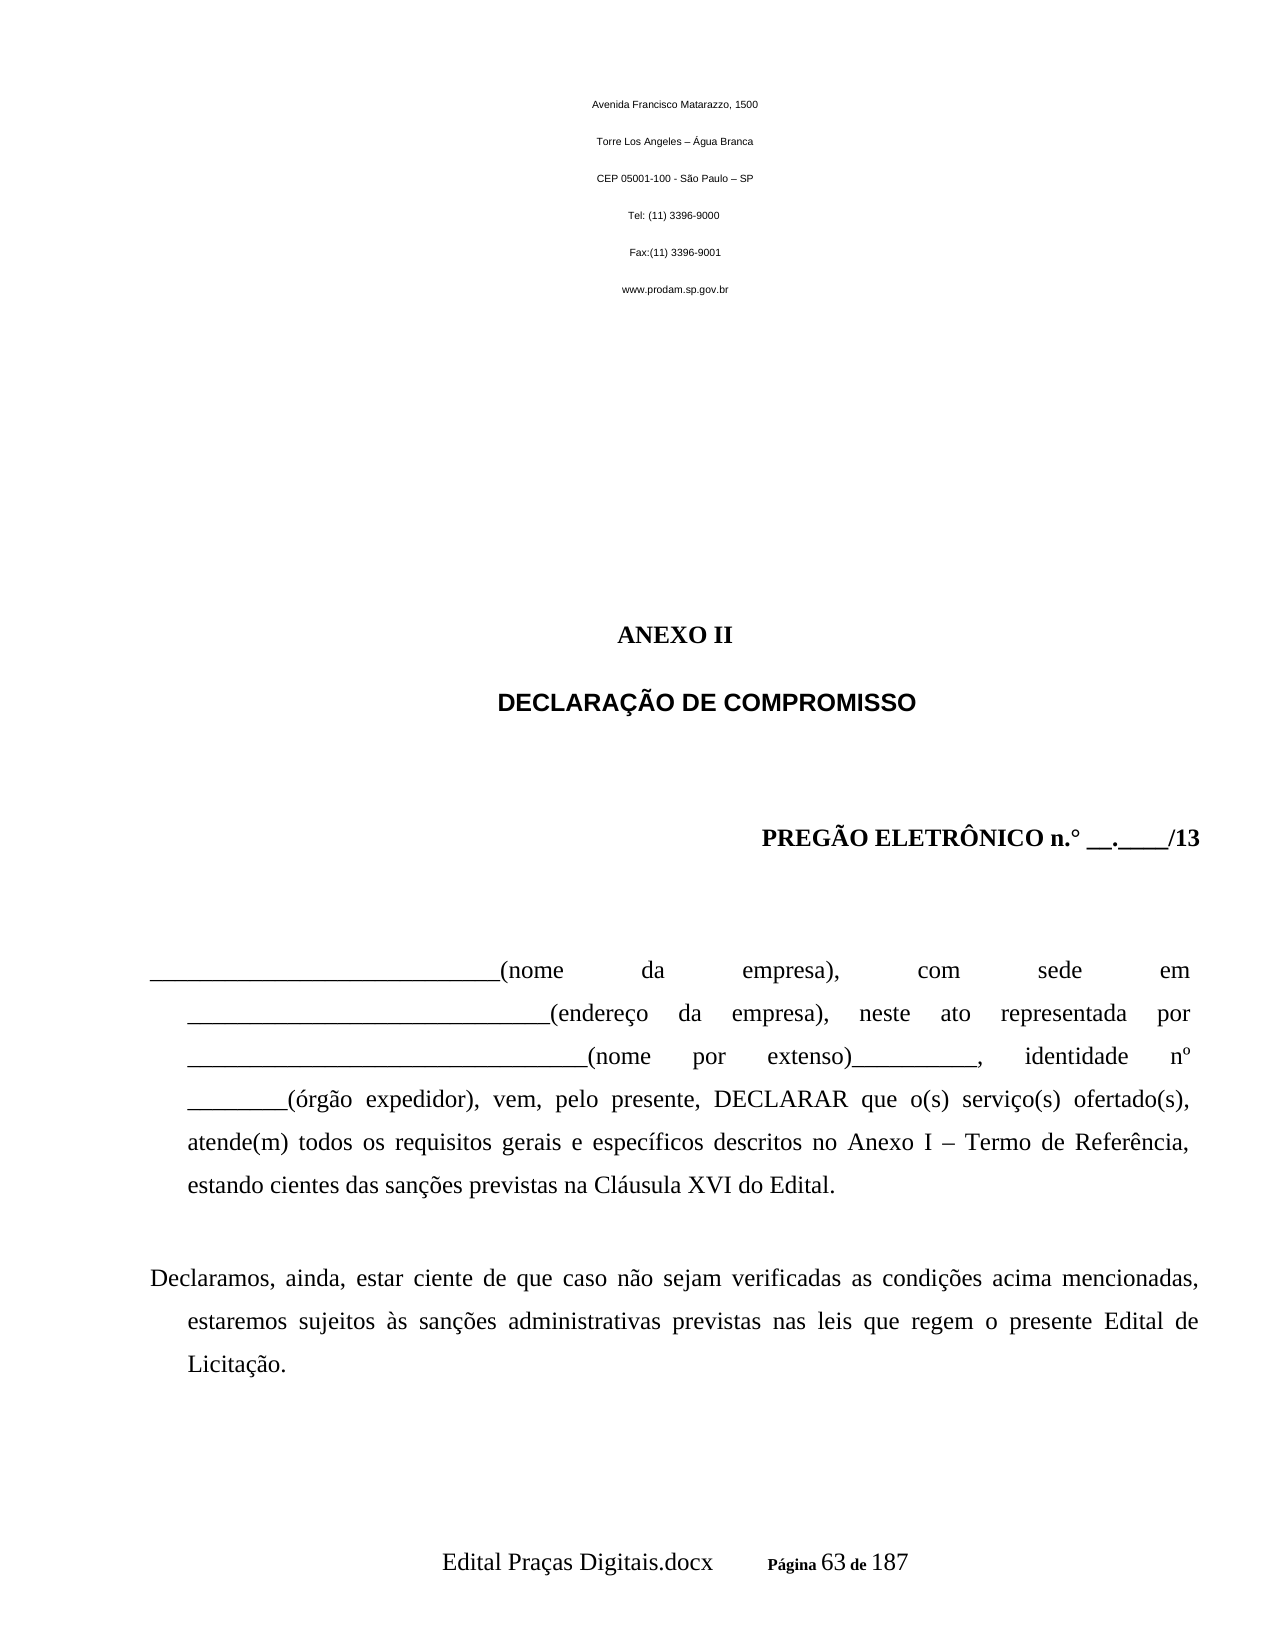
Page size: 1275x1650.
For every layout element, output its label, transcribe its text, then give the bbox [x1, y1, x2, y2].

text ANEXO II [150, 620, 1200, 649]
text ____________________________(nome da empresa), com sede em _____________________________(endereço da empresa), neste ato representada por ________________________________(nome por extenso)__________, identidade nº ________(órgão expedidor), vem, pelo presente, DECLARAR que o(s) serviço(s) ofertado(s), atende(m) todos os requisitos gerais e específicos descritos no Anexo I – Termo de Referência, estando cientes das sanções previstas na Cláusula XVI do Edital. [150, 955, 1191, 1199]
text Declaramos, ainda, estar ciente de que caso não sejam verificadas as condições acima mencionadas, estaremos sujeitos às sanções administrativas previstas nas leis que regem o presente Edital de Licitação. [150, 1263, 1200, 1378]
text PREGÃO ELETRÔNICO n.° __.____/13 [150, 823, 1200, 851]
title DECLARAÇÃO DE COMPROMISSO [150, 688, 1264, 717]
